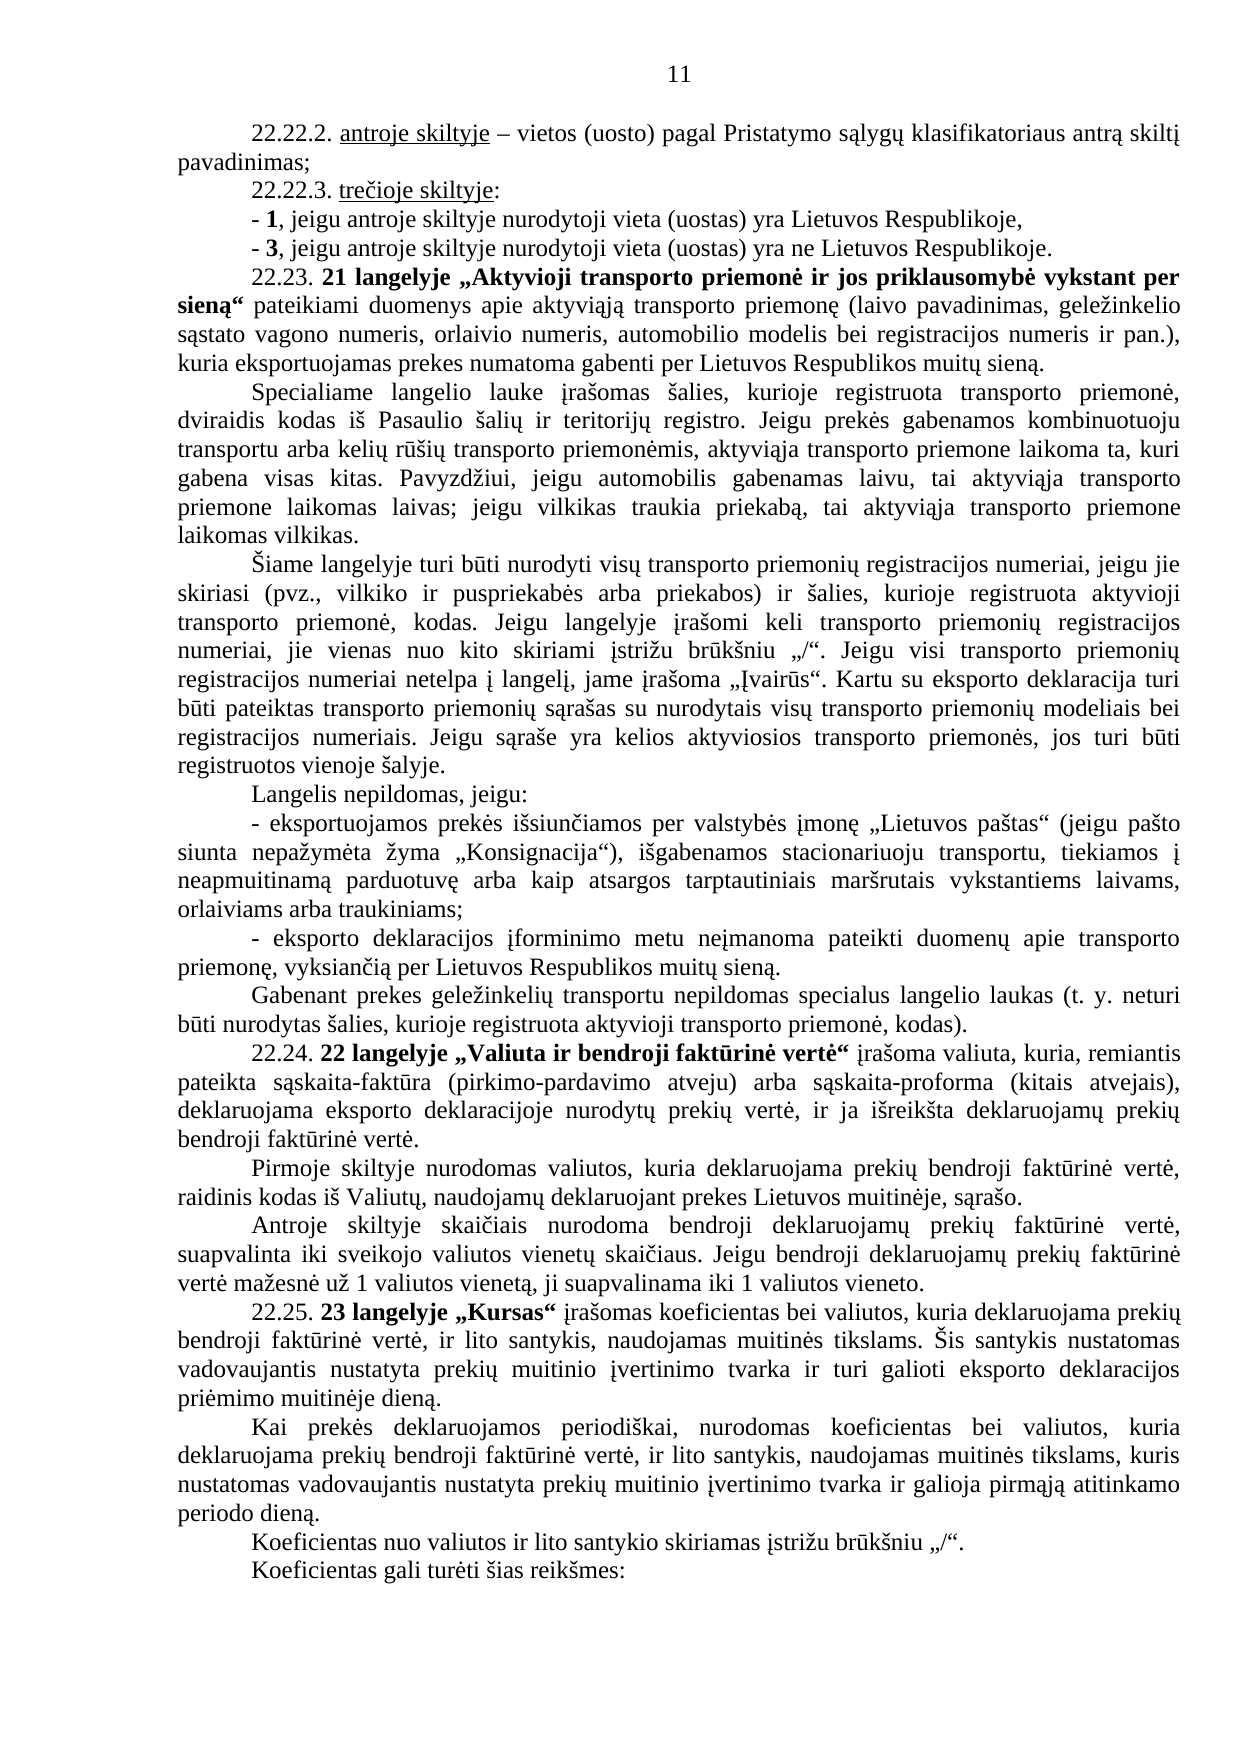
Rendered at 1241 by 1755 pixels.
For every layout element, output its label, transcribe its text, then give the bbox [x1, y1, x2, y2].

text Koeficientas nuo valiutos ir lito santykio skiriamas įstrižu brūkšniu „/“. [177, 1527, 1181, 1556]
text Šiame langelyje turi būti nurodyti visų transporto priemonių registracijos numeriai, jeigu jie skiriasi (pvz., vilkiko ir puspriekabės arba priekabos) ir šalies, kurioje registruota aktyvioji transporto priemonė, kodas. Jeigu langelyje įrašomi keli transporto priemonių registracijos numeriai, jie vienas nuo kito skiriami įstrižu brūkšniu „/“. Jeigu visi transporto priemonių registracijos numeriai netelpa į langelį, jame įrašoma „Įvairūs“. Kartu su eksporto deklaracija turi būti pateiktas transporto priemonių sąrašas su nurodytais visų transporto priemonių modeliais bei registracijos numeriais. Jeigu sąraše yra kelios aktyviosios transporto priemonės, jos turi būti registruotos vienoje šalyje. [177, 549, 1181, 779]
text Gabenant prekes geležinkelių transportu nepildomas specialus langelio laukas (t. y. neturi būti nurodytas šalies, kurioje registruota aktyvioji transporto priemonė, kodas). [177, 981, 1181, 1038]
text 22.24. 22 langelyje „Valiuta ir bendroji faktūrinė vertė“ įrašoma valiuta, kuria, remiantis pateikta sąskaita-faktūra (pirkimo-pardavimo atveju) arba sąskaita-proforma (kitais atvejais), deklaruojama eksporto deklaracijoje nurodytų prekių vertė, ir ja išreikšta deklaruojamų prekių bendroji faktūrinė vertė. [177, 1038, 1181, 1153]
text - 3, jeigu antroje skiltyje nurodytoji vieta (uostas) yra ne Lietuvos Respublikoje. [177, 233, 1181, 262]
text Langelis nepildomas, jeigu: [177, 779, 1181, 808]
text - eksporto deklaracijos įforminimo metu neįmanoma pateikti duomenų apie transporto priemonę, vyksiančią per Lietuvos Respublikos muitų sieną. [177, 923, 1181, 981]
text Pirmoje skiltyje nurodomas valiutos, kuria deklaruojama prekių bendroji faktūrinė vertė, raidinis kodas iš Valiutų, naudojamų deklaruojant prekes Lietuvos muitinėje, sąrašo. [177, 1153, 1181, 1211]
text 22.25. 23 langelyje „Kursas“ įrašomas koeficientas bei valiutos, kuria deklaruojama prekių bendroji faktūrinė vertė, ir lito santykis, naudojamas muitinės tikslams. Šis santykis nustatomas vadovaujantis nustatyta prekių muitinio įvertinimo tvarka ir turi galioti eksporto deklaracijos priėmimo muitinėje dieną. [177, 1297, 1181, 1412]
text 22.22.3. trečioje skiltyje: [177, 176, 1181, 204]
text - eksportuojamos prekės išsiunčiamos per valstybės įmonę „Lietuvos paštas“ (jeigu pašto siunta nepažymėta žyma „Konsignacija“), išgabenamos stacionariuoju transportu, tiekiamos į neapmuitinamą parduotuvę arba kaip atsargos tarptautiniais maršrutais vykstantiems laivams, orlaiviams arba traukiniams; [177, 808, 1181, 923]
text - 1, jeigu antroje skiltyje nurodytoji vieta (uostas) yra Lietuvos Respublikoje, [177, 204, 1181, 233]
text 22.23. 21 langelyje „Aktyvioji transporto priemonė ir jos priklausomybė vykstant per sieną“ pateikiami duomenys apie aktyviąją transporto priemonę (laivo pavadinimas, geležinkelio sąstato vagono numeris, orlaivio numeris, automobilio modelis bei registracijos numeris ir pan.), kuria eksportuojamas prekes numatoma gabenti per Lietuvos Respublikos muitų sieną. [177, 262, 1181, 377]
text Kai prekės deklaruojamos periodiškai, nurodomas koeficientas bei valiutos, kuria deklaruojama prekių bendroji faktūrinė vertė, ir lito santykis, naudojamas muitinės tikslams, kuris nustatomas vadovaujantis nustatyta prekių muitinio įvertinimo tvarka ir galioja pirmąją atitinkamo periodo dieną. [177, 1412, 1181, 1527]
text 22.22.2. antroje skiltyje – vietos (uosto) pagal Pristatymo sąlygų klasifikatoriaus antrą skiltį pavadinimas; [177, 118, 1181, 176]
text Koeficientas gali turėti šias reikšmes: [177, 1556, 1181, 1584]
text Antroje skiltyje skaičiais nurodoma bendroji deklaruojamų prekių faktūrinė vertė, suapvalinta iki sveikojo valiutos vienetų skaičiaus. Jeigu bendroji deklaruojamų prekių faktūrinė vertė mažesnė už 1 valiutos vienetą, ji suapvalinama iki 1 valiutos vieneto. [177, 1211, 1181, 1297]
text Specialiame langelio lauke įrašomas šalies, kurioje registruota transporto priemonė, dviraidis kodas iš Pasaulio šalių ir teritorijų registro. Jeigu prekės gabenamos kombinuotuoju transportu arba kelių rūšių transporto priemonėmis, aktyviąja transporto priemone laikoma ta, kuri gabena visas kitas. Pavyzdžiui, jeigu automobilis gabenamas laivu, tai aktyviąja transporto priemone laikomas laivas; jeigu vilkikas traukia priekabą, tai aktyviąja transporto priemone laikomas vilkikas. [177, 377, 1181, 549]
